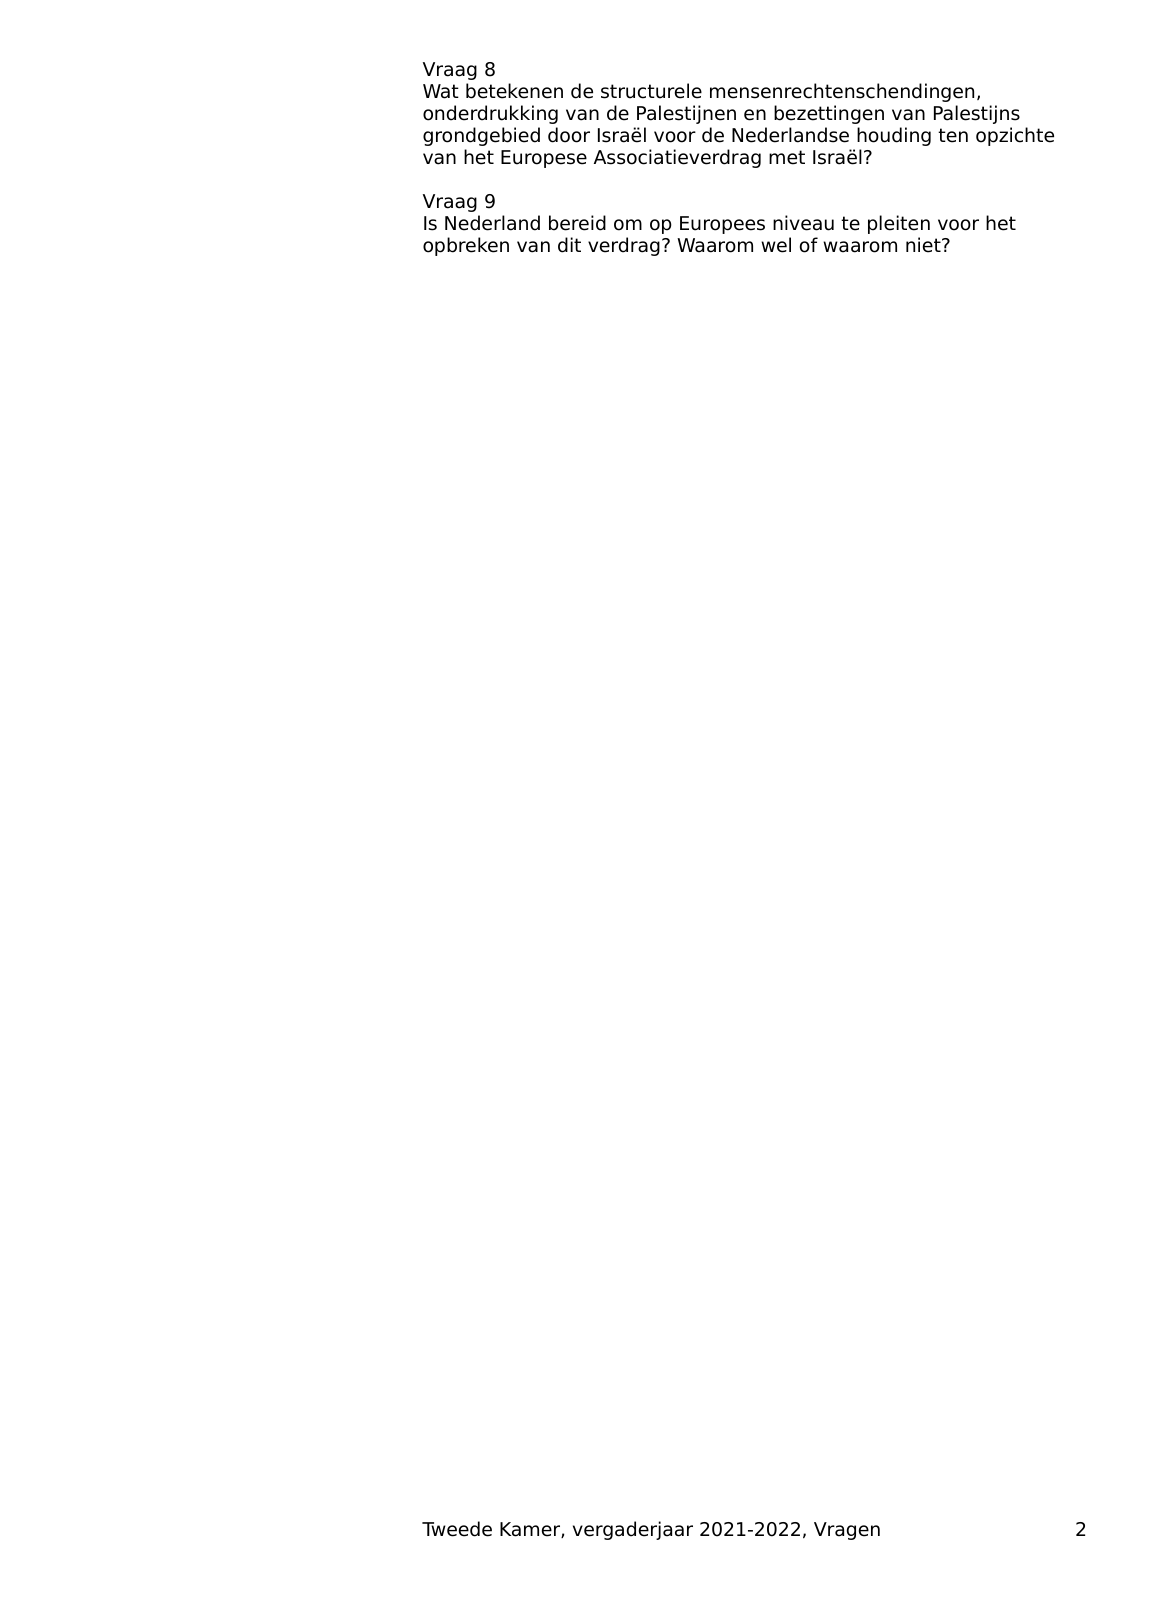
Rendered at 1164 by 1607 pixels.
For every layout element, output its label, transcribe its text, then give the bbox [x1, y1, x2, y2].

text Is Nederland bereid om op Europees niveau te pleiten voor het opbreken van dit verdrag? Waarom wel of waarom niet? [422, 213, 1087, 257]
text Vraag 8 [422, 59, 1087, 81]
text Wat betekenen de structurele mensenrechtenschendingen, onderdrukking van de Palestijnen en bezettingen van Palestijns grondgebied door Israël voor de Nederlandse houding ten opzichte van het Europese Associatieverdrag met Israël? [422, 81, 1087, 169]
text Vraag 9 [422, 191, 1087, 213]
